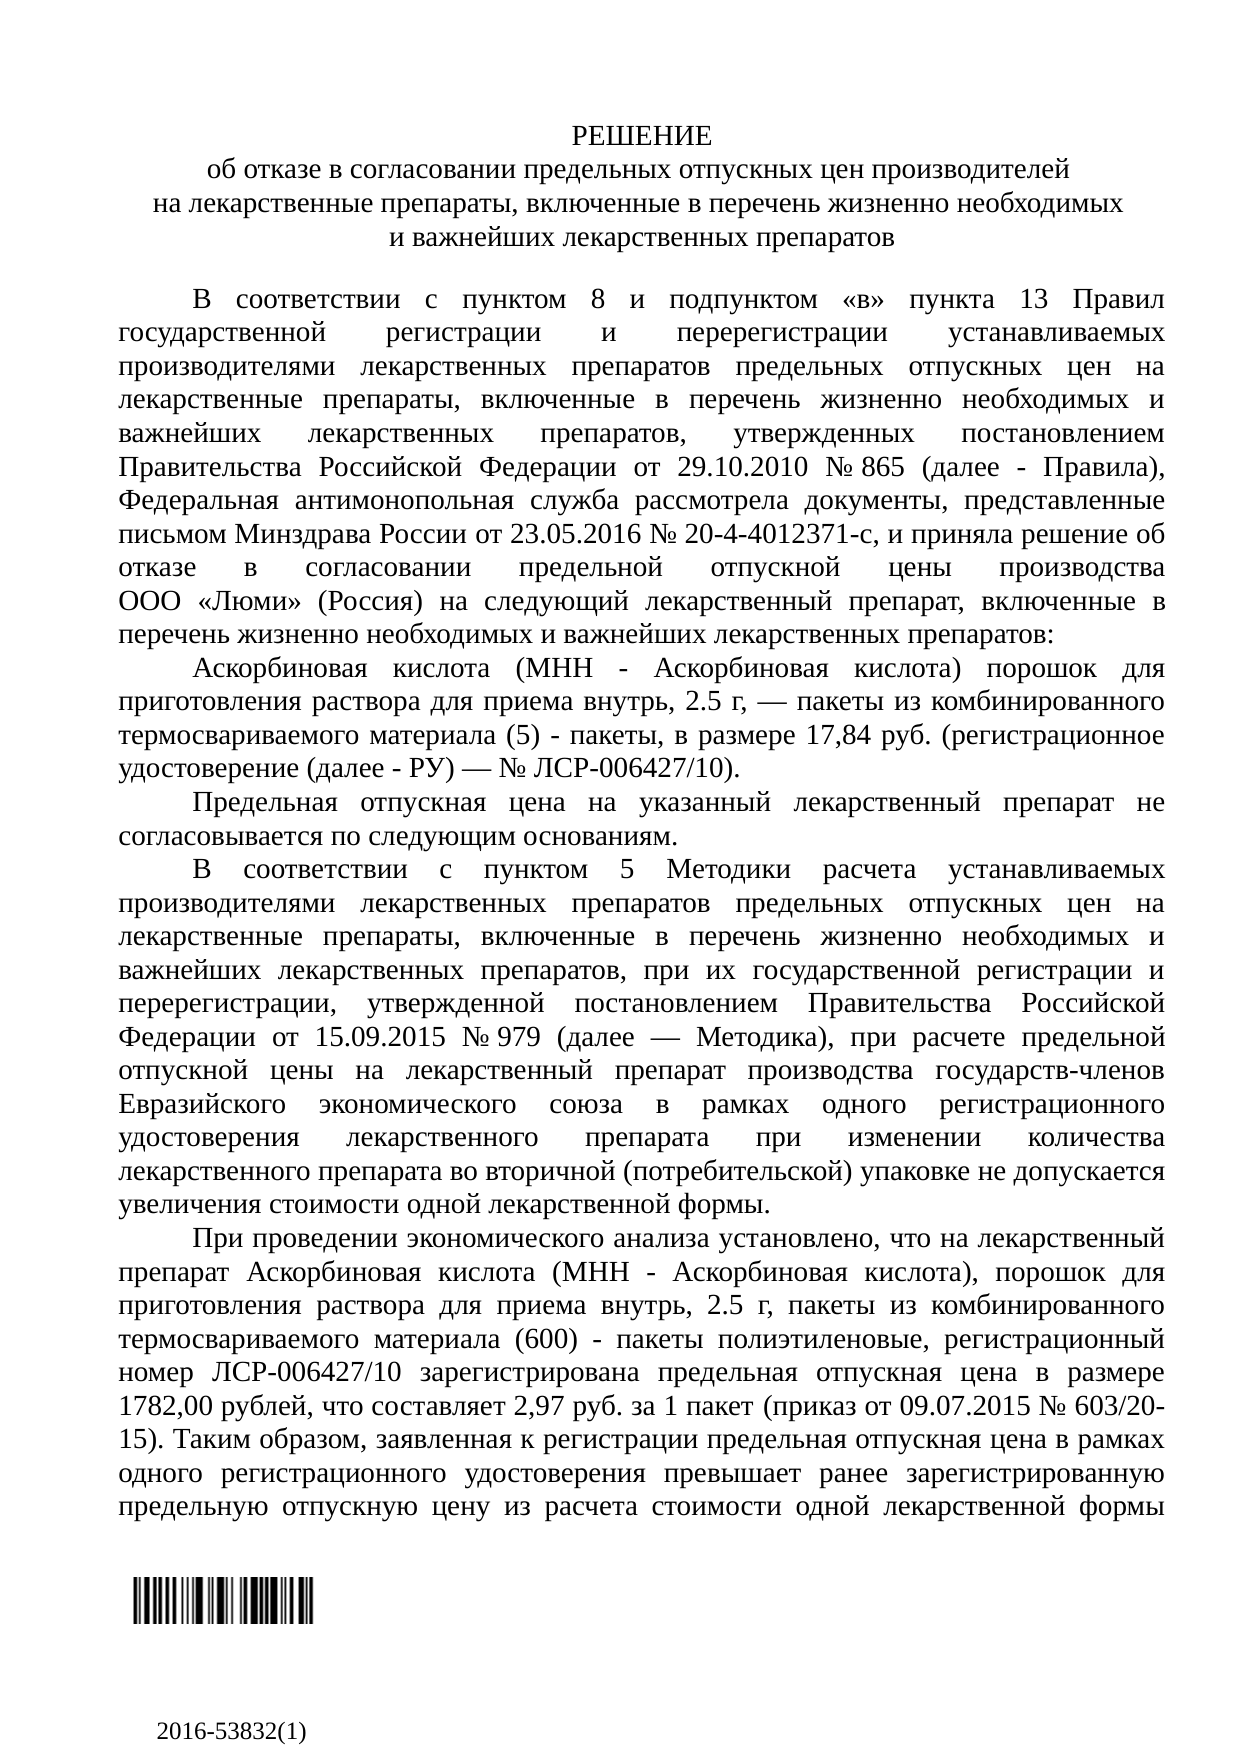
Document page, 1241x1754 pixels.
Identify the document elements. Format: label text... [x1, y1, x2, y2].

text В соответствии с пунктом 5 Методики расчета устанавливаемых производителями лекарственных препаратов предельных отпускных цен на лекарственные препараты, включенные в перечень жизненно необходимых и важнейших лекарственных препаратов, при их государственной регистрации и перерегистрации, утвержденной постановлением Правительства Российской Федерации от 15.09.2015 № 979 (далее — Методика), при расчете предельной отпускной цены на лекарственный препарат производства государств-членов Евразийского экономического союза в рамках одного регистрационного удостоверения лекарственного препарата при изменении количества лекарственного препарата во вторичной (потребительской) упаковке не допускается увеличения стоимости одной лекарственной формы. [118, 851, 1166, 1220]
text РЕШЕНИЕ [118, 118, 1166, 152]
picture [118, 1577, 331, 1624]
text и важнейших лекарственных препаратов [118, 219, 1166, 252]
text Предельная отпускная цена на указанный лекарственный препарат не согласовывается по следующим основаниям. [118, 784, 1166, 851]
text на лекарственные препараты, включенные в перечень жизненно необходимых [118, 185, 1166, 219]
text В соответствии с пунктом 8 и подпунктом «в» пункта 13 Правил государственной регистрации и перерегистрации устанавливаемых производителями лекарственных препаратов предельных отпускных цен на лекарственные препараты, включенные в перечень жизненно необходимых и важнейших лекарственных препаратов, утвержденных постановлением Правительства Российской Федерации от 29.10.2010 № 865 (далее - Правила), Федеральная антимонопольная служба рассмотрела документы, представленные письмом Минздрава России от 23.05.2016 № 20-4-4012371-с, и приняла решение об отказе в согласовании предельной отпускной цены производства ООО «Люми» (Россия) на следующий лекарственный препарат, включенные в перечень жизненно необходимых и важнейших лекарственных препаратов: [118, 281, 1166, 650]
text При проведении экономического анализа установлено, что на лекарственный препарат Аскорбиновая кислота (МНН - Аскорбиновая кислота), порошок для приготовления раствора для приема внутрь, 2.5 г, пакеты из комбинированного термосвариваемого материала (600) - пакеты полиэтиленовые, регистрационный номер ЛСР-006427/10 зарегистрирована предельная отпускная цена в размере 1782,00 рублей, что составляет 2,97 руб. за 1 пакет (приказ от 09.07.2015 № 603/20-15). Таким образом, заявленная к регистрации предельная отпускная цена в рамках одного регистрационного удостоверения превышает ранее зарегистрированную предельную отпускную цену из расчета стоимости одной лекарственной формы [118, 1220, 1166, 1522]
text об отказе в согласовании предельных отпускных цен производителей [118, 152, 1166, 185]
text Аскорбиновая кислота (МНН - Аскорбиновая кислота) порошок для приготовления раствора для приема внутрь, 2.5 г, — пакеты из комбинированного термосвариваемого материала (5) - пакеты, в размере 17,84 руб. (регистрационное удостоверение (далее - РУ) — № ЛСР-006427/10). [118, 650, 1166, 784]
